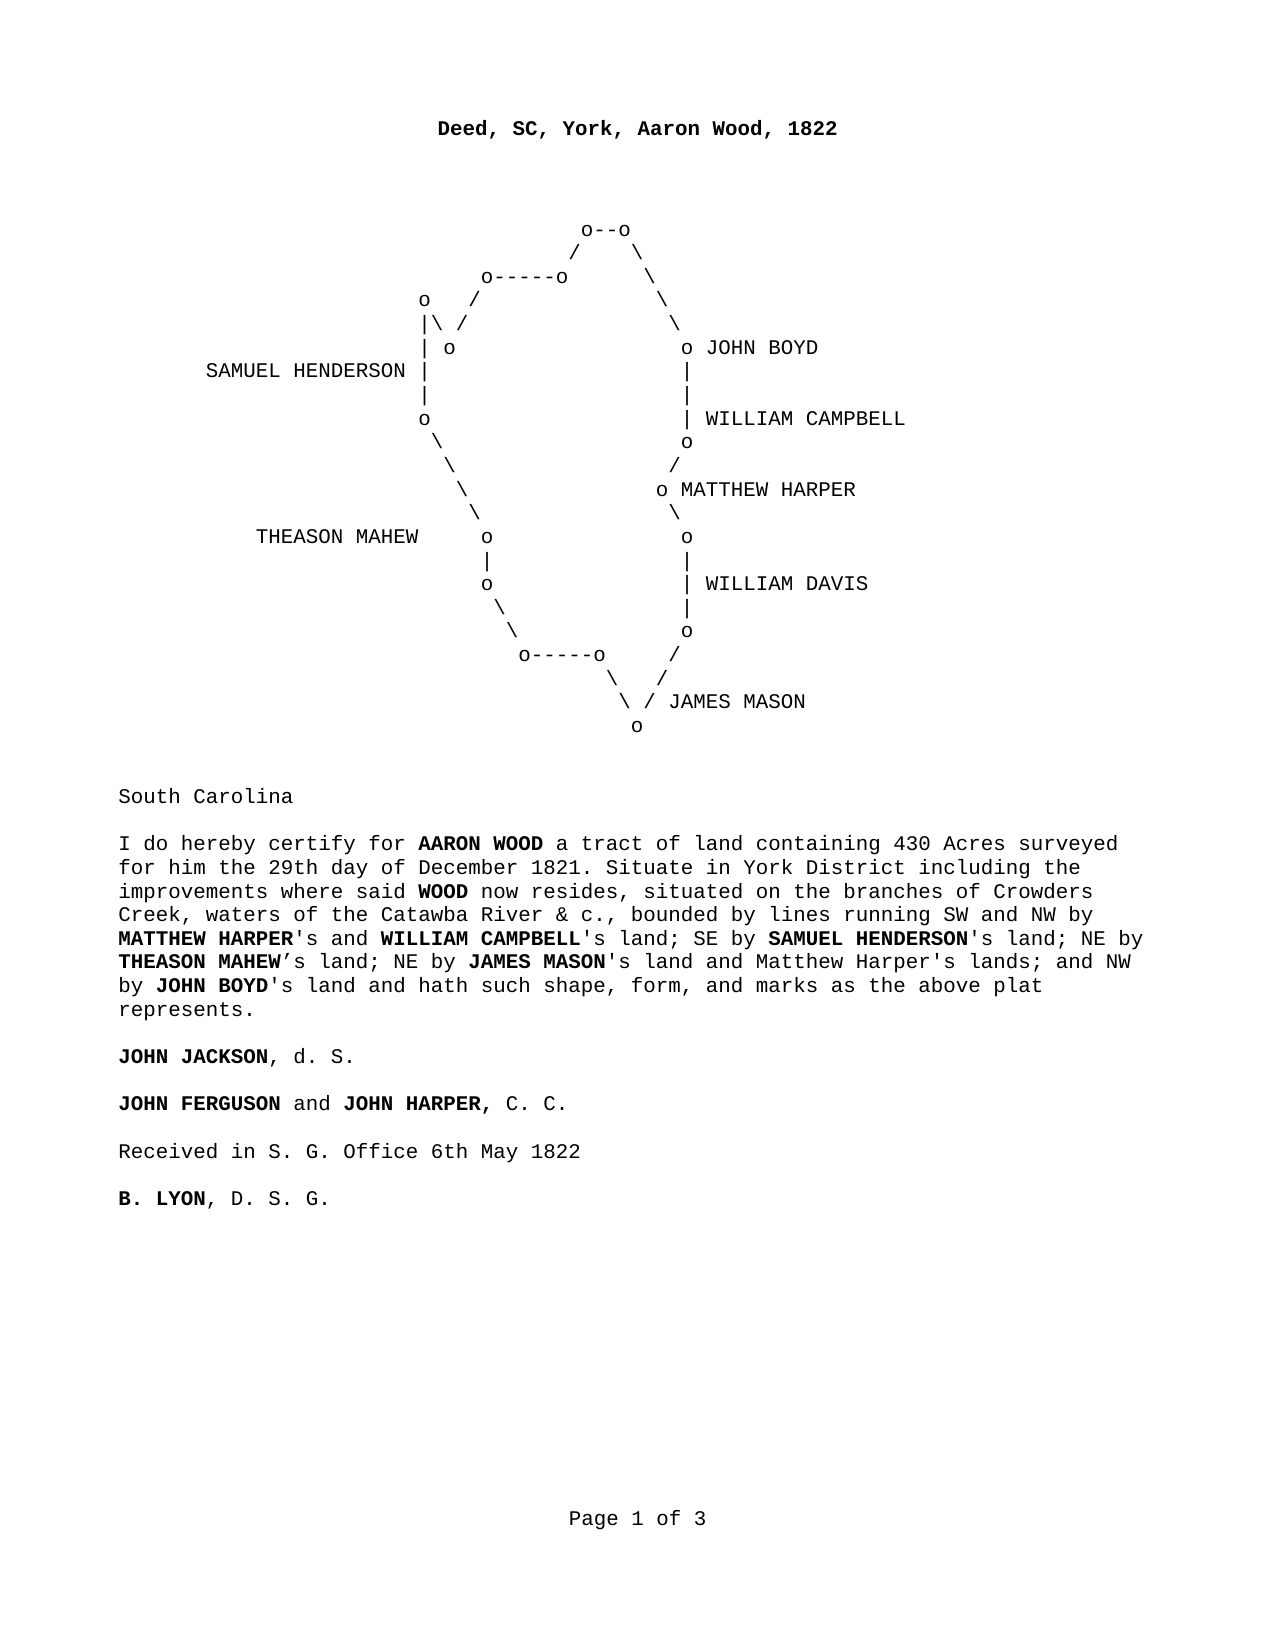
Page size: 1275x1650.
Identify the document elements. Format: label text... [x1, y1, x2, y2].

text \ | [118, 597, 1157, 621]
text o-----o / [118, 644, 1157, 668]
text John Jackson, d. S. [118, 1046, 1157, 1070]
text THEASON MAHEW o o [118, 526, 1157, 549]
text \ / [118, 455, 1157, 479]
text \ o MATTHEW HARPER [118, 479, 1157, 502]
text South Carolina [118, 786, 1157, 810]
text o-----o \ [118, 266, 1157, 289]
text \ / [118, 668, 1157, 691]
text o / \ [118, 289, 1157, 313]
text | | [118, 384, 1157, 408]
text \ \ [118, 502, 1157, 526]
text \ / JAMES MASON [118, 691, 1157, 715]
text |\ / \ [118, 313, 1157, 337]
text Received in S. G. Office 6th May 1822 [118, 1141, 1157, 1164]
text o | WILLIAM DAVIS [118, 573, 1157, 597]
text B. Lyon, D. S. G. [118, 1188, 1157, 1212]
text | o o JOHN BOYD [118, 337, 1157, 360]
text I do hereby certify for Aaron Wood a tract of land containing 430 Acres surveyed for him the 29th day of December 1821. Situate in York District including the improvements where said Wood now resides, situated on the branches of Crowders Creek, waters of the Catawba River & c., bounded by lines running SW and NW by Matthew Harper's and William Campbell's land; SE by Samuel Henderson's land; NE by THEASON MAHEW’s land; NE by James Mason's land and Matthew Harper's lands; and NW by John Boyd's land and hath such shape, form, and marks as the above plat represents. [118, 833, 1157, 1022]
text o | WILLIAM CAMPBELL [118, 408, 1157, 431]
text o--o [118, 218, 1157, 242]
text John Ferguson and John Harper, C. C. [118, 1093, 1157, 1117]
text \ o [118, 431, 1157, 455]
text o [118, 715, 1157, 739]
text SAMUEL HENDERSON | | [118, 360, 1157, 384]
text / \ [118, 242, 1157, 266]
text | | [118, 549, 1157, 573]
text \ o [118, 621, 1157, 644]
